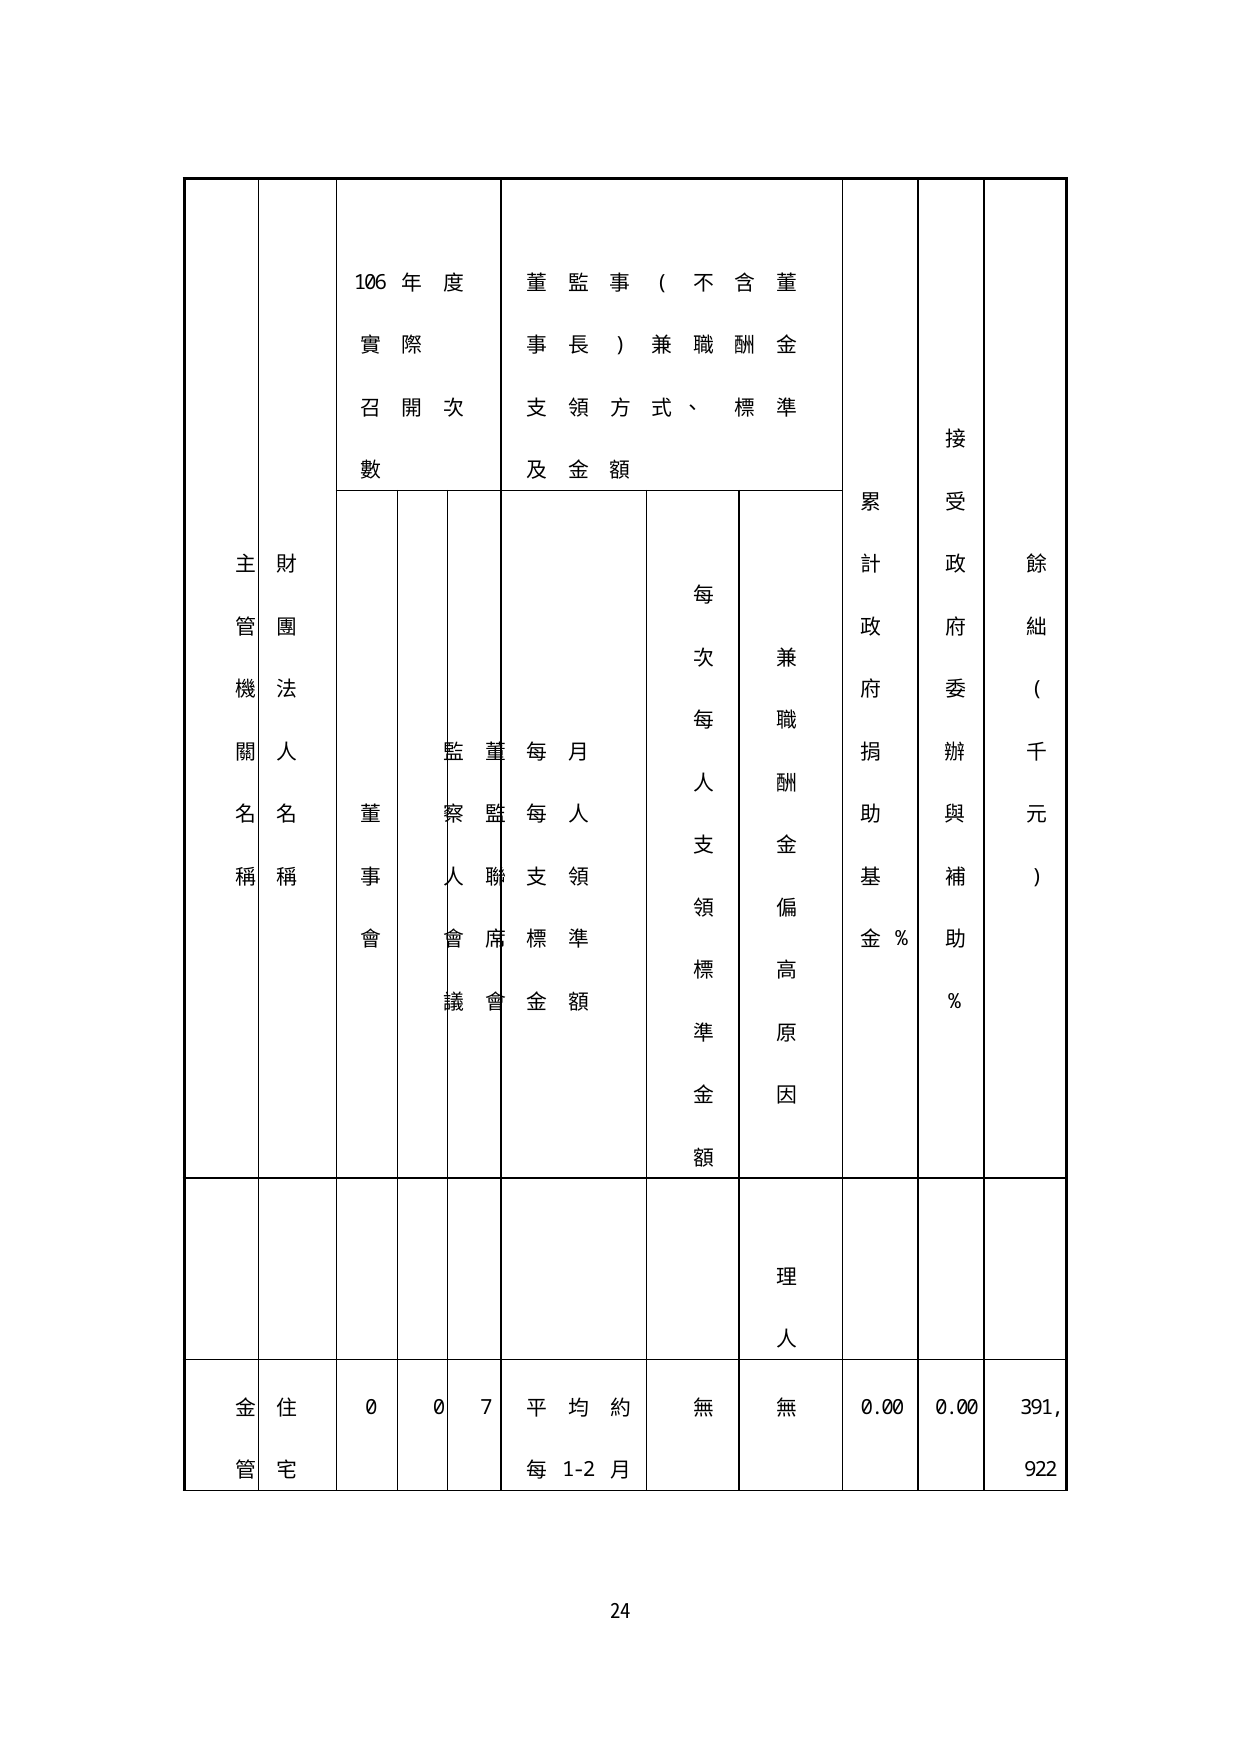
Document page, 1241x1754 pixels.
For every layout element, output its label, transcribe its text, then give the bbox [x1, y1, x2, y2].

table_cell [259, 1179, 336, 1358]
table_header 財團法人名稱 [259, 180, 336, 1177]
table_cell 董監聯席會 [448, 491, 500, 1177]
table_cell [186, 1179, 258, 1358]
table_cell [398, 1179, 447, 1358]
table_header 106年度實際 召開次數 [337, 180, 500, 490]
table_cell 0 [337, 1360, 397, 1490]
table_cell 平均約每1-2月 [502, 1360, 646, 1490]
table_cell [647, 1179, 738, 1358]
table_cell [843, 1179, 917, 1358]
table_cell 無 [647, 1360, 738, 1490]
table_cell 0.00 [843, 1360, 917, 1490]
table_cell 住宅 [259, 1360, 336, 1490]
table_header 董監事(不含董事長)兼職酬金支領方式、標準及金額 [502, 180, 842, 490]
table_cell 0.00 [919, 1360, 983, 1490]
table_header 主管機關名稱 [186, 180, 258, 1177]
table_header 餘絀(千元) [985, 180, 1065, 1177]
table_cell 每月每人支領標準金額 [502, 491, 646, 1177]
table_cell 兼職酬金偏高原因 [740, 491, 842, 1177]
table_cell 無 [740, 1360, 842, 1490]
table_cell 理人 [740, 1179, 842, 1358]
table_cell 7 [448, 1360, 500, 1490]
table_header 接受政府委辦與補助% [919, 180, 983, 1177]
table_cell 0 [398, 1360, 447, 1490]
table_cell 391,922 [985, 1360, 1065, 1490]
table_cell 監察人會議 [398, 491, 447, 1177]
table_cell 每次每人支領標準金額 [647, 491, 738, 1177]
table_cell [502, 1179, 646, 1358]
table_cell [337, 1179, 397, 1358]
table_cell [448, 1179, 500, 1358]
table_cell 董事會 [337, 491, 397, 1177]
table_cell [985, 1179, 1065, 1358]
table_cell 金管 [186, 1360, 258, 1490]
table_cell [919, 1179, 983, 1358]
table_header 累計政府捐助基金% [843, 180, 917, 1177]
